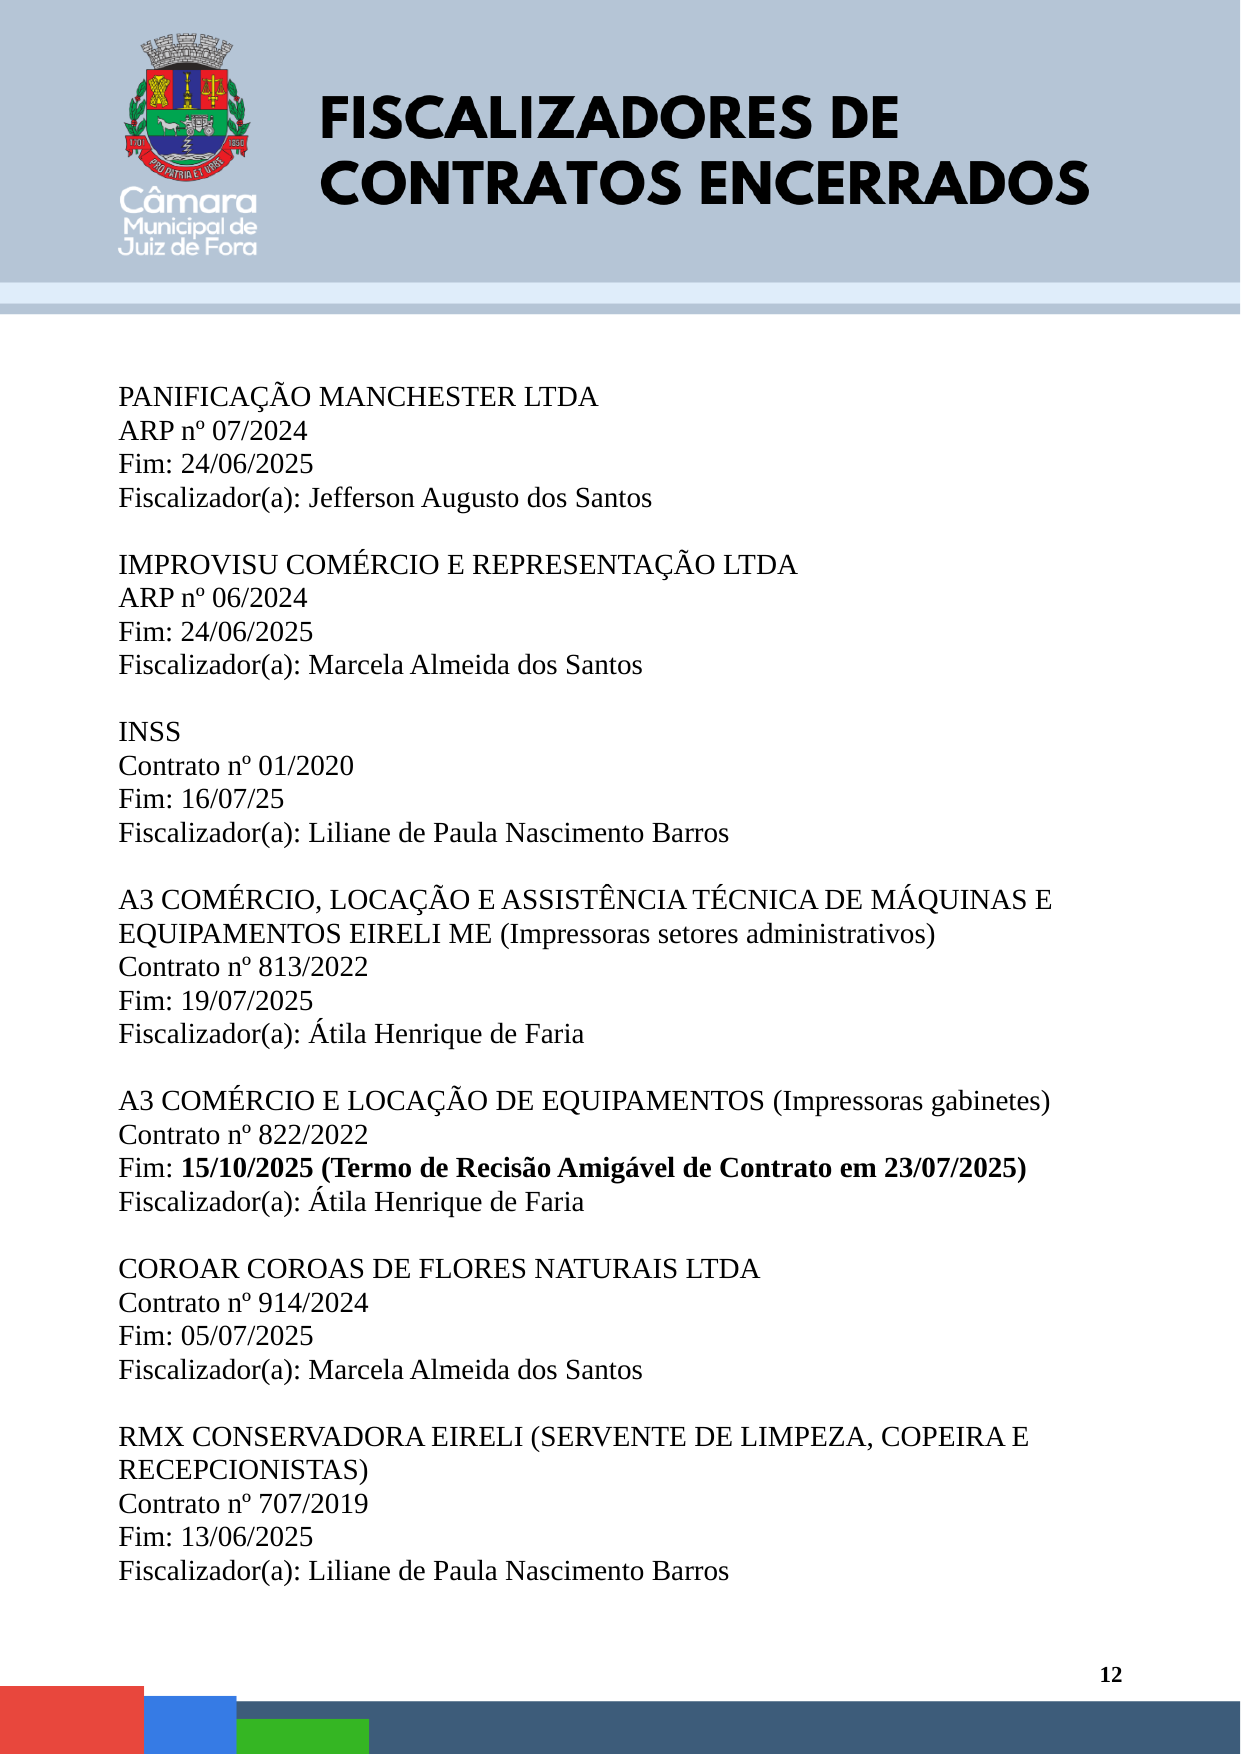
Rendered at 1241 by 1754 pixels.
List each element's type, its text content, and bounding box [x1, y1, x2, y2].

text Contrato nº 914/2024 [118, 1285, 1122, 1318]
text RMX CONSERVADORA EIRELI (SERVENTE DE LIMPEZA, COPEIRA E RECEPCIONISTAS) [118, 1419, 1122, 1486]
text Fim: 15/10/2025 (Termo de Recisão Amigável de Contrato em 23/07/2025) [118, 1151, 1122, 1184]
text A3 COMÉRCIO E LOCAÇÃO DE EQUIPAMENTOS (Impressoras gabinetes) [118, 1083, 1122, 1117]
text A3 COMÉRCIO, LOCAÇÃO E ASSISTÊNCIA TÉCNICA DE MÁQUINAS E [118, 882, 1122, 916]
text Fiscalizador(a): Liliane de Paula Nascimento Barros [118, 1553, 1122, 1587]
text Fim: 16/07/25 [118, 782, 1122, 815]
text IMPROVISU COMÉRCIO E REPRESENTAÇÃO LTDA [118, 547, 1122, 580]
text Contrato nº 707/2019 [118, 1486, 1122, 1519]
text Fiscalizador(a): Átila Henrique de Faria [118, 1016, 1122, 1050]
text Fim: 24/06/2025 [118, 446, 1122, 480]
text Contrato nº 813/2022 [118, 949, 1122, 983]
text Contrato nº 822/2022 [118, 1117, 1122, 1151]
text Fim: 19/07/2025 [118, 983, 1122, 1016]
text Contrato nº 01/2020 [118, 748, 1122, 782]
text Fim: 24/06/2025 [118, 614, 1122, 647]
text Fiscalizador(a): Liliane de Paula Nascimento Barros [118, 815, 1122, 849]
text Fim: 05/07/2025 [118, 1318, 1122, 1352]
text EQUIPAMENTOS EIRELI ME (Impressoras setores administrativos) [118, 916, 1122, 949]
picture [0, 1686, 1241, 1754]
text INSS [118, 714, 1122, 748]
text Fim: 13/06/2025 [118, 1519, 1122, 1553]
text Fiscalizador(a): Átila Henrique de Faria [118, 1184, 1122, 1218]
text ARP nº 06/2024 [118, 580, 1122, 614]
text PANIFICAÇÃO MANCHESTER LTDA [118, 379, 1122, 413]
text ARP nº 07/2024 [118, 413, 1122, 446]
text Fiscalizador(a): Marcela Almeida dos Santos [118, 647, 1122, 681]
text COROAR COROAS DE FLORES NATURAIS LTDA [118, 1251, 1122, 1285]
text Fiscalizador(a): Jefferson Augusto dos Santos [118, 480, 1122, 513]
text Fiscalizador(a): Marcela Almeida dos Santos [118, 1352, 1122, 1385]
